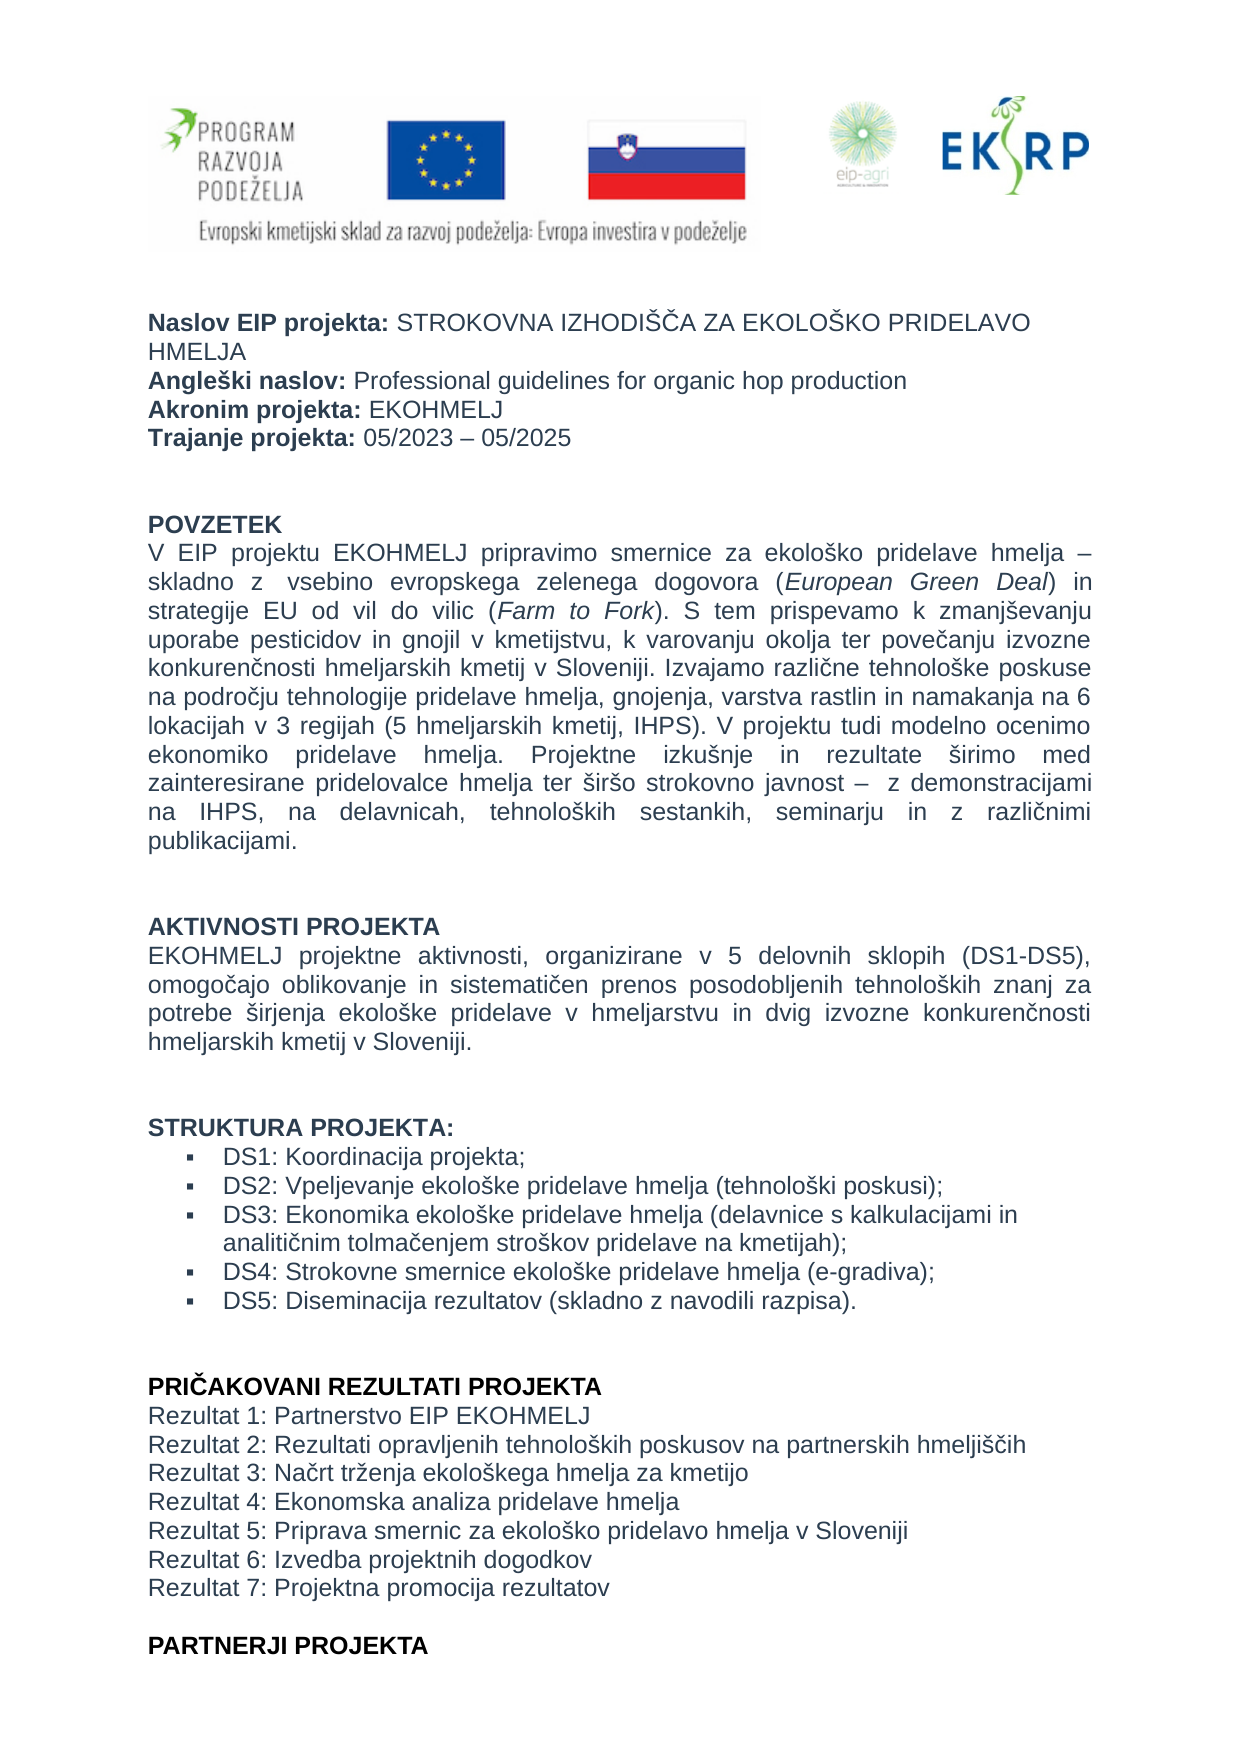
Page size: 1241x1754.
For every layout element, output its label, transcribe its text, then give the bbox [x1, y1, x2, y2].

text Angleški naslov: Professional guidelines for organic hop production [148, 366, 1093, 394]
text Naslov EIP projekta: STROKOVNA IZHODIŠČA ZA EKOLOŠKO PRIDELAVO HMELJA [148, 308, 1093, 366]
text Rezultat 4: Ekonomska analiza pridelave hmelja [148, 1487, 1093, 1516]
list DS1: Koordinacija projekta; [185, 1142, 1093, 1171]
text Rezultat 6: Izvedba projektnih dogodkov [148, 1544, 1093, 1573]
text PARTNERJI PROJEKTA [148, 1631, 1093, 1659]
text POVZETEK [148, 509, 1093, 538]
text AKTIVNOSTI PROJEKTA [148, 912, 1093, 941]
text Trajanje projekta: 05/2023 – 05/2025 [148, 423, 1093, 452]
text Akronim projekta: EKOHMELJ [148, 394, 1093, 423]
text Rezultat 5: Priprava smernic za ekološko pridelavo hmelja v Sloveniji [148, 1516, 1093, 1544]
text Rezultat 3: Načrt trženja ekološkega hmelja za kmetijo [148, 1458, 1093, 1487]
text PRIČAKOVANI REZULTATI PROJEKTA [148, 1372, 1093, 1401]
text V EIP projektu EKOHMELJ pripravimo smernice za ekološko pridelave hmelja – skladno z vsebino evropskega zelenega dogovora (European Green Deal) in strategije EU od vil do vilic (Farm to Fork). S tem prispevamo k zmanjševanju uporabe pesticidov in gnojil v kmetijstvu, k varovanju okolja ter povečanju izvozne konkurenčnosti hmeljarskih kmetij v Sloveniji. Izvajamo različne tehnološke poskuse na področju tehnologije pridelave hmelja, gnojenja, varstva rastlin in namakanja na 6 lokacijah v 3 regijah (5 hmeljarskih kmetij, IHPS). V projektu tudi modelno ocenimo ekonomiko pridelave hmelja. Projektne izkušnje in rezultate širimo med zainteresirane pridelovalce hmelja ter širšo strokovno javnost – z demonstracijami na IHPS, na delavnicah, tehnoloških sestankih, seminarju in z različnimi publikacijami. [148, 538, 1093, 854]
list DS5: Diseminacija rezultatov (skladno z navodili razpisa). [185, 1286, 1093, 1314]
text Rezultat 2: Rezultati opravljenih tehnoloških poskusov na partnerskih hmeljiščih [148, 1429, 1093, 1458]
list DS2: Vpeljevanje ekološke pridelave hmelja (tehnološki poskusi); [185, 1171, 1093, 1199]
text Rezultat 1: Partnerstvo EIP EKOHMELJ [148, 1401, 1093, 1429]
text STRUKTURA PROJEKTA: [148, 1113, 1093, 1142]
text Rezultat 7: Projektna promocija rezultatov [148, 1573, 1093, 1602]
text EKOHMELJ projektne aktivnosti, organizirane v 5 delovnih sklopih (DS1-DS5), omogočajo oblikovanje in sistematičen prenos posodobljenih tehnoloških znanj za potrebe širjenja ekološke pridelave v hmeljarstvu in dvig izvozne konkurenčnosti hmeljarskih kmetij v Sloveniji. [148, 941, 1093, 1056]
list DS4: Strokovne smernice ekološke pridelave hmelja (e-gradiva); [185, 1257, 1093, 1286]
list DS3: Ekonomika ekološke pridelave hmelja (delavnice s kalkulacijami in analitičnim tolmačenjem stroškov pridelave na kmetijah); [185, 1199, 1093, 1257]
